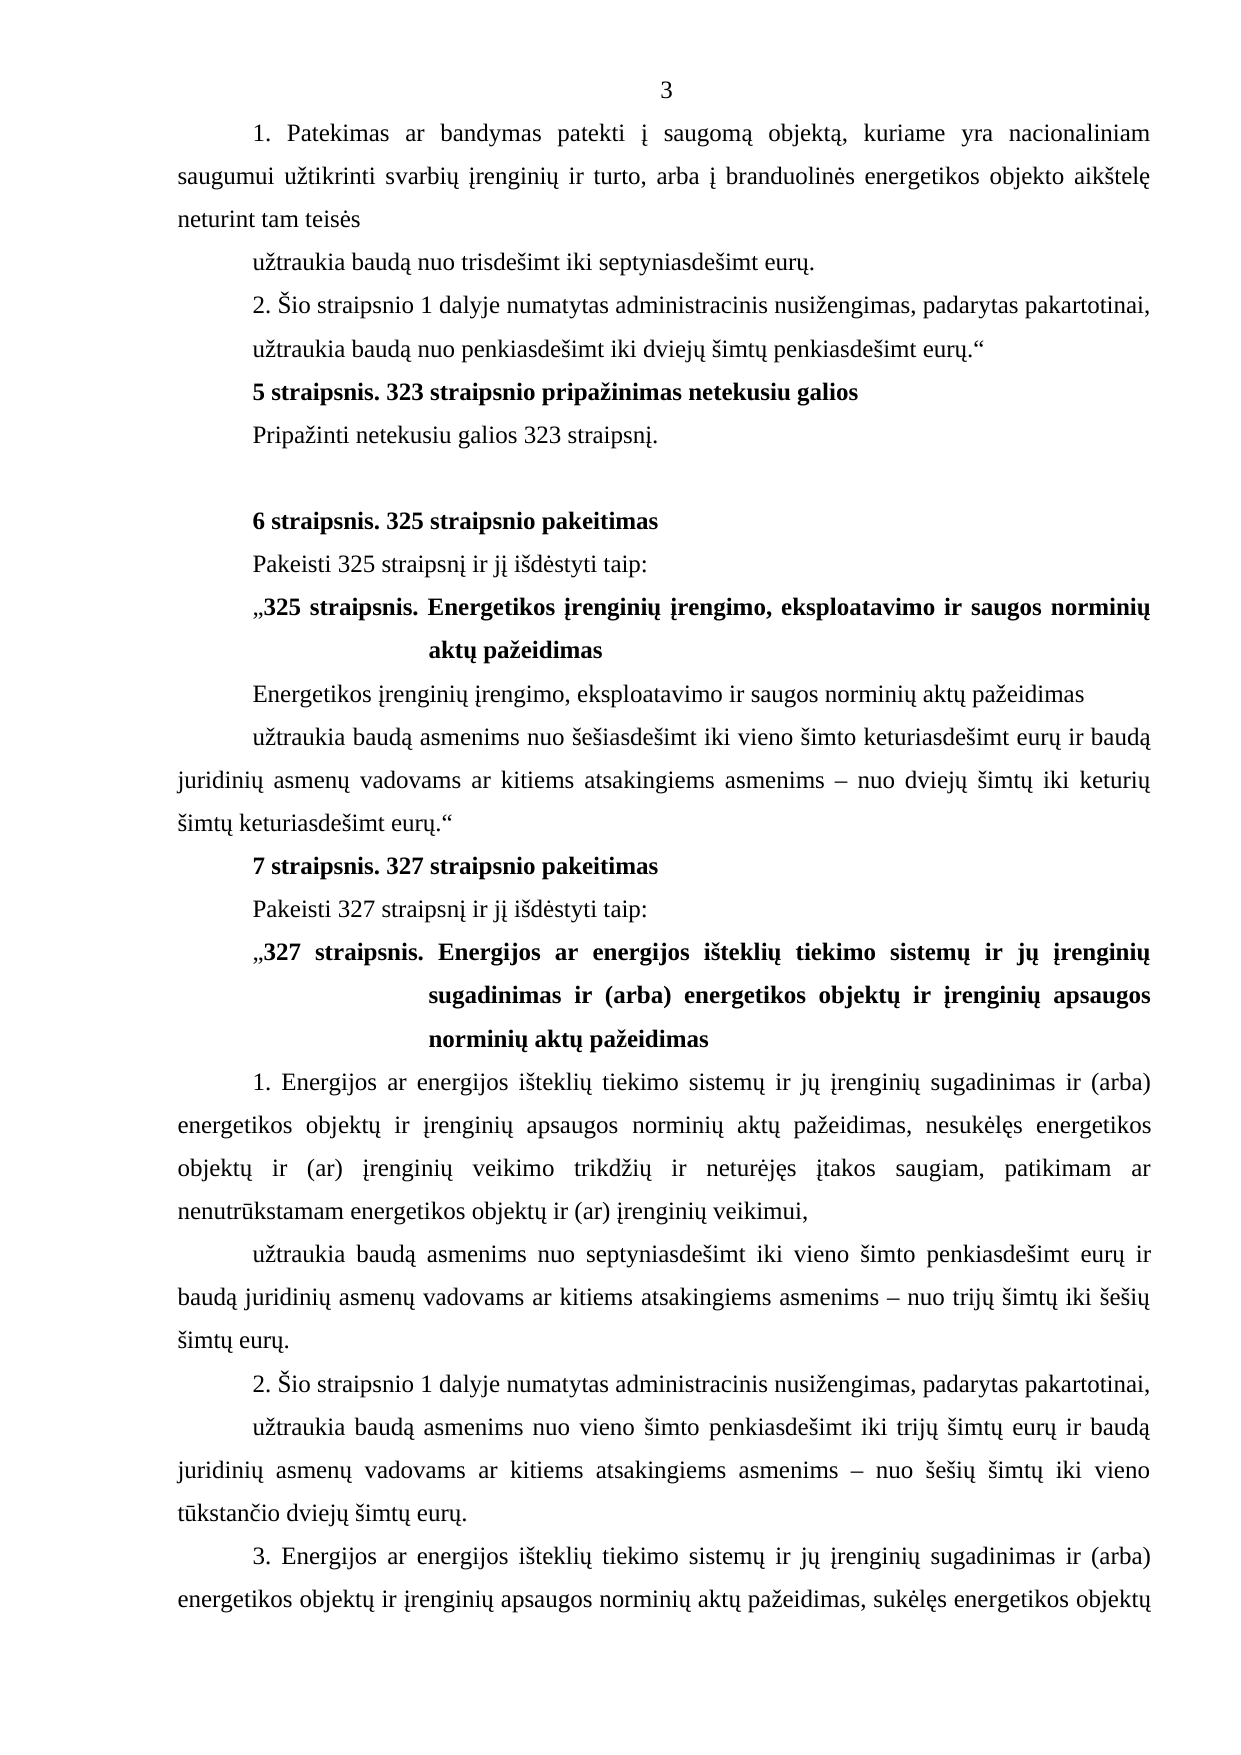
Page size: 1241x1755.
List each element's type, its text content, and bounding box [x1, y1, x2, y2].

text 3. Energijos ar energijos išteklių tiekimo sistemų ir jų įrenginių sugadinimas ir (arba) energetikos objektų ir įrenginių apsaugos norminių aktų pažeidimas, sukėlęs energetikos objektų [177, 1541, 1152, 1613]
text užtraukia baudą asmenims nuo septyniasdešimt iki vieno šimto penkiasdešimt eurų ir baudą juridinių asmenų vadovams ar kitiems atsakingiems asmenims – nuo trijų šimtų iki šešių šimtų eurų. [177, 1239, 1152, 1354]
text Pakeisti 325 straipsnį ir jį išdėstyti taip: [177, 549, 1152, 578]
text „325 straipsnis. Energetikos įrenginių įrengimo, eksploatavimo ir saugos norminių aktų pažeidimas [252, 592, 1152, 664]
text 5 straipsnis. 323 straipsnio pripažinimas netekusiu galios [177, 377, 1152, 406]
text 1. Energijos ar energijos išteklių tiekimo sistemų ir jų įrenginių sugadinimas ir (arba) energetikos objektų ir įrenginių apsaugos norminių aktų pažeidimas, nesukėlęs energetikos objektų ir (ar) įrenginių veikimo trikdžių ir neturėjęs įtakos saugiam, patikimam ar nenutrūkstamam energetikos objektų ir (ar) įrenginių veikimui, [177, 1067, 1152, 1225]
text užtraukia baudą nuo penkiasdešimt iki dviejų šimtų penkiasdešimt eurų.“ [177, 334, 1152, 362]
text Pakeisti 327 straipsnį ir jį išdėstyti taip: [177, 894, 1152, 923]
text „327 straipsnis. Energijos ar energijos išteklių tiekimo sistemų ir jų įrenginių sugadinimas ir (arba) energetikos objektų ir įrenginių apsaugos norminių aktų pažeidimas [252, 937, 1152, 1052]
text 2. Šio straipsnio 1 dalyje numatytas administracinis nusižengimas, padarytas pakartotinai, [177, 291, 1152, 319]
text užtraukia baudą nuo trisdešimt iki septyniasdešimt eurų. [177, 247, 1152, 276]
text užtraukia baudą asmenims nuo vieno šimto penkiasdešimt iki trijų šimtų eurų ir baudą juridinių asmenų vadovams ar kitiems atsakingiems asmenims – nuo šešių šimtų iki vieno tūkstančio dviejų šimtų eurų. [177, 1412, 1152, 1527]
text 2. Šio straipsnio 1 dalyje numatytas administracinis nusižengimas, padarytas pakartotinai, [177, 1369, 1152, 1397]
text 6 straipsnis. 325 straipsnio pakeitimas [177, 506, 1152, 535]
text užtraukia baudą asmenims nuo šešiasdešimt iki vieno šimto keturiasdešimt eurų ir baudą juridinių asmenų vadovams ar kitiems atsakingiems asmenims – nuo dviejų šimtų iki keturių šimtų keturiasdešimt eurų.“ [177, 722, 1152, 837]
text 7 straipsnis. 327 straipsnio pakeitimas [177, 851, 1152, 880]
text Pripažinti netekusiu galios 323 straipsnį. [177, 420, 1152, 449]
text 1. Patekimas ar bandymas patekti į saugomą objektą, kuriame yra nacionaliniam saugumui užtikrinti svarbių įrenginių ir turto, arba į branduolinės energetikos objekto aikštelę neturint tam teisės [177, 118, 1152, 233]
text Energetikos įrenginių įrengimo, eksploatavimo ir saugos norminių aktų pažeidimas [177, 679, 1152, 707]
